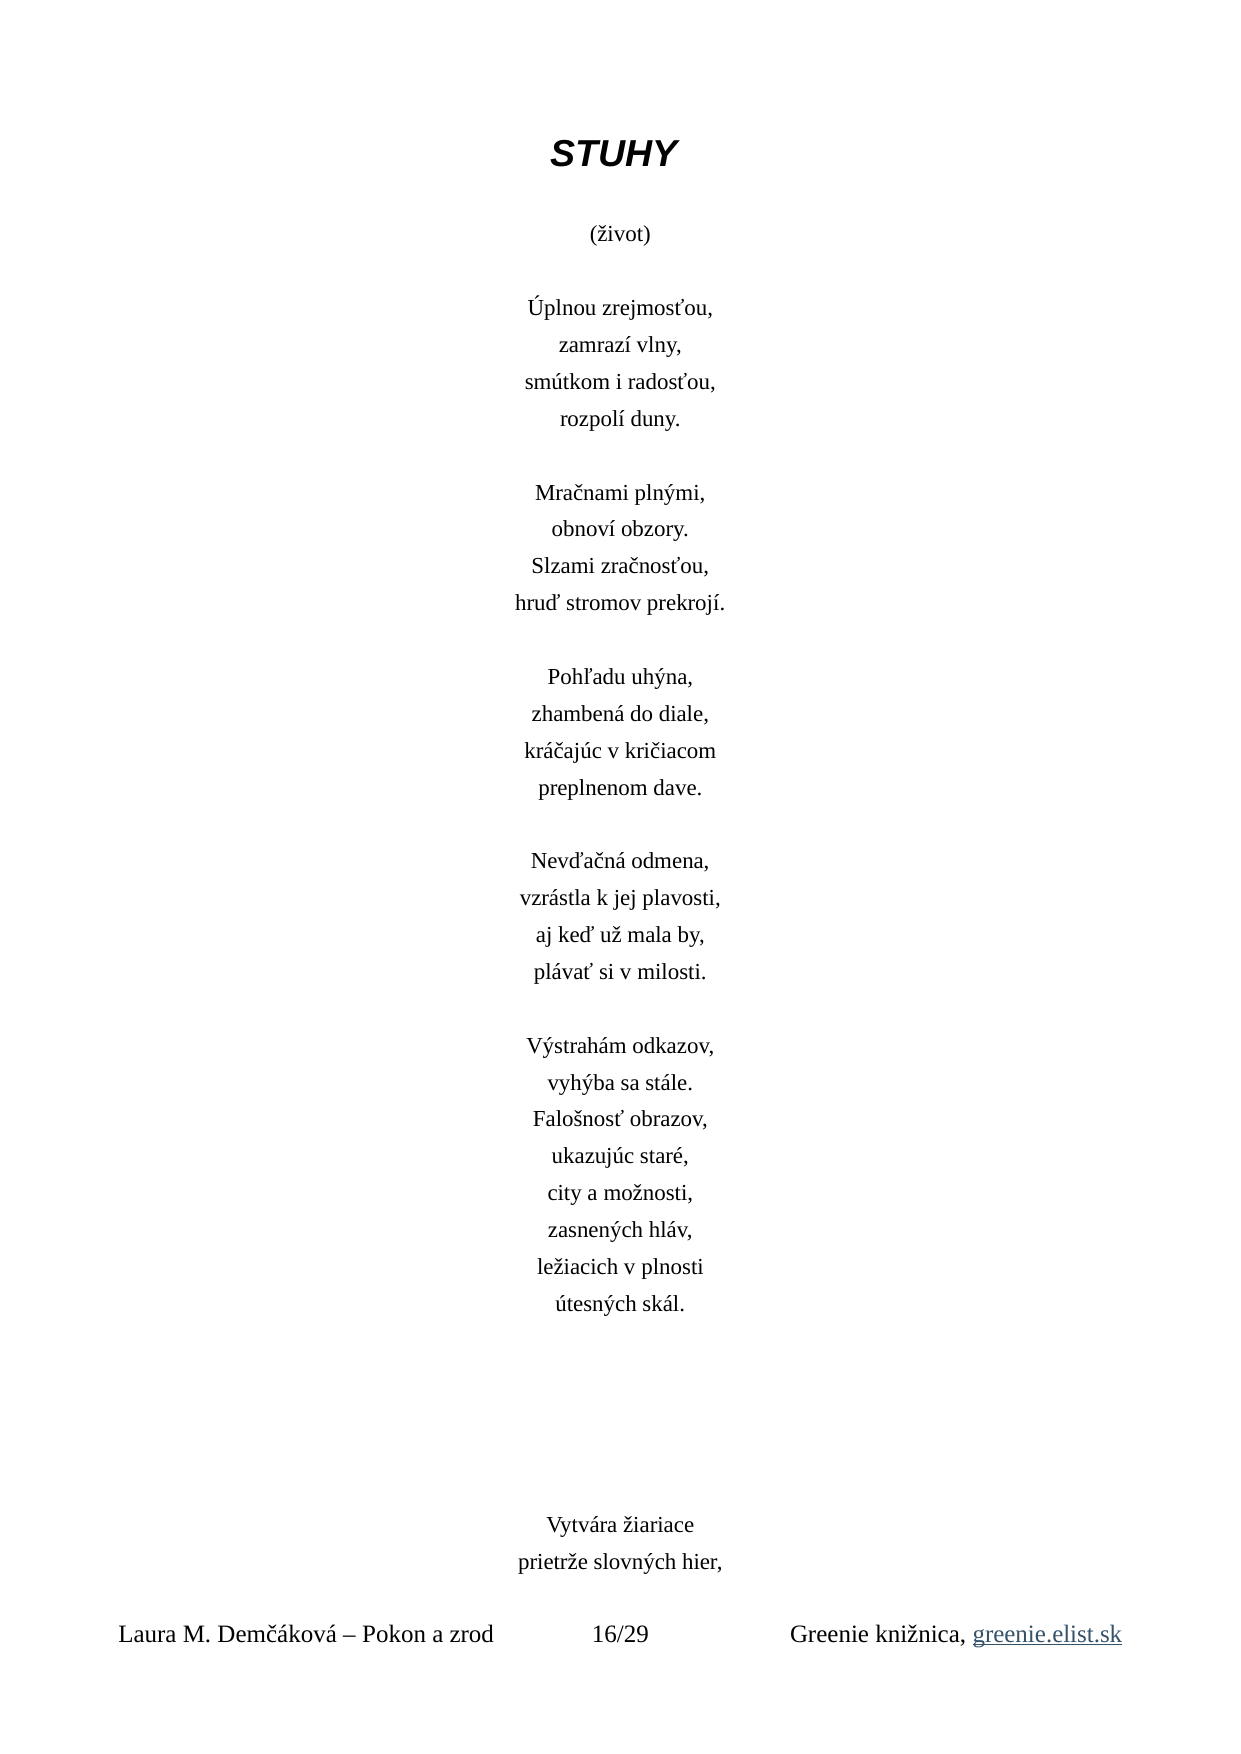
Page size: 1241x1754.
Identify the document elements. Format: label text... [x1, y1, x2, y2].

text plávať si v milosti. [106, 958, 1134, 984]
text smútkom i radosťou, [106, 368, 1134, 394]
text city a možnosti, [106, 1179, 1134, 1206]
text vzrástla k jej plavosti, [106, 884, 1134, 911]
text hruď stromov prekrojí. [106, 589, 1134, 616]
text Falošnosť obrazov, [106, 1106, 1134, 1132]
text ukazujúc staré, [106, 1142, 1134, 1169]
text vyhýba sa stále. [106, 1069, 1134, 1095]
text Slzami zračnosťou, [106, 552, 1134, 579]
text zhambená do diale, [106, 700, 1134, 726]
text preplnenom dave. [106, 774, 1134, 800]
text Nevďačná odmena, [106, 847, 1134, 874]
text kráčajúc v kričiacom [106, 737, 1134, 763]
text Úplnou zrejmosťou, [106, 294, 1134, 321]
text obnoví obzory. [106, 516, 1134, 542]
text zasnených hláv, [106, 1216, 1134, 1242]
text útesných skál. [106, 1290, 1134, 1316]
text Mračnami plnými, [106, 479, 1134, 505]
text zamrazí vlny, [106, 331, 1134, 357]
subtitle STUHY [106, 131, 1134, 174]
text Pohľadu uhýna, [106, 663, 1134, 689]
text rozpolí duny. [106, 405, 1134, 431]
text aj keď už mala by, [106, 921, 1134, 947]
text (život) [106, 221, 1134, 247]
text Výstrahám odkazov, [106, 1032, 1134, 1058]
text ležiacich v plnosti [106, 1253, 1134, 1279]
text prietrže slovných hier, [106, 1548, 1134, 1574]
text Vytvára žiariace [106, 1511, 1134, 1537]
